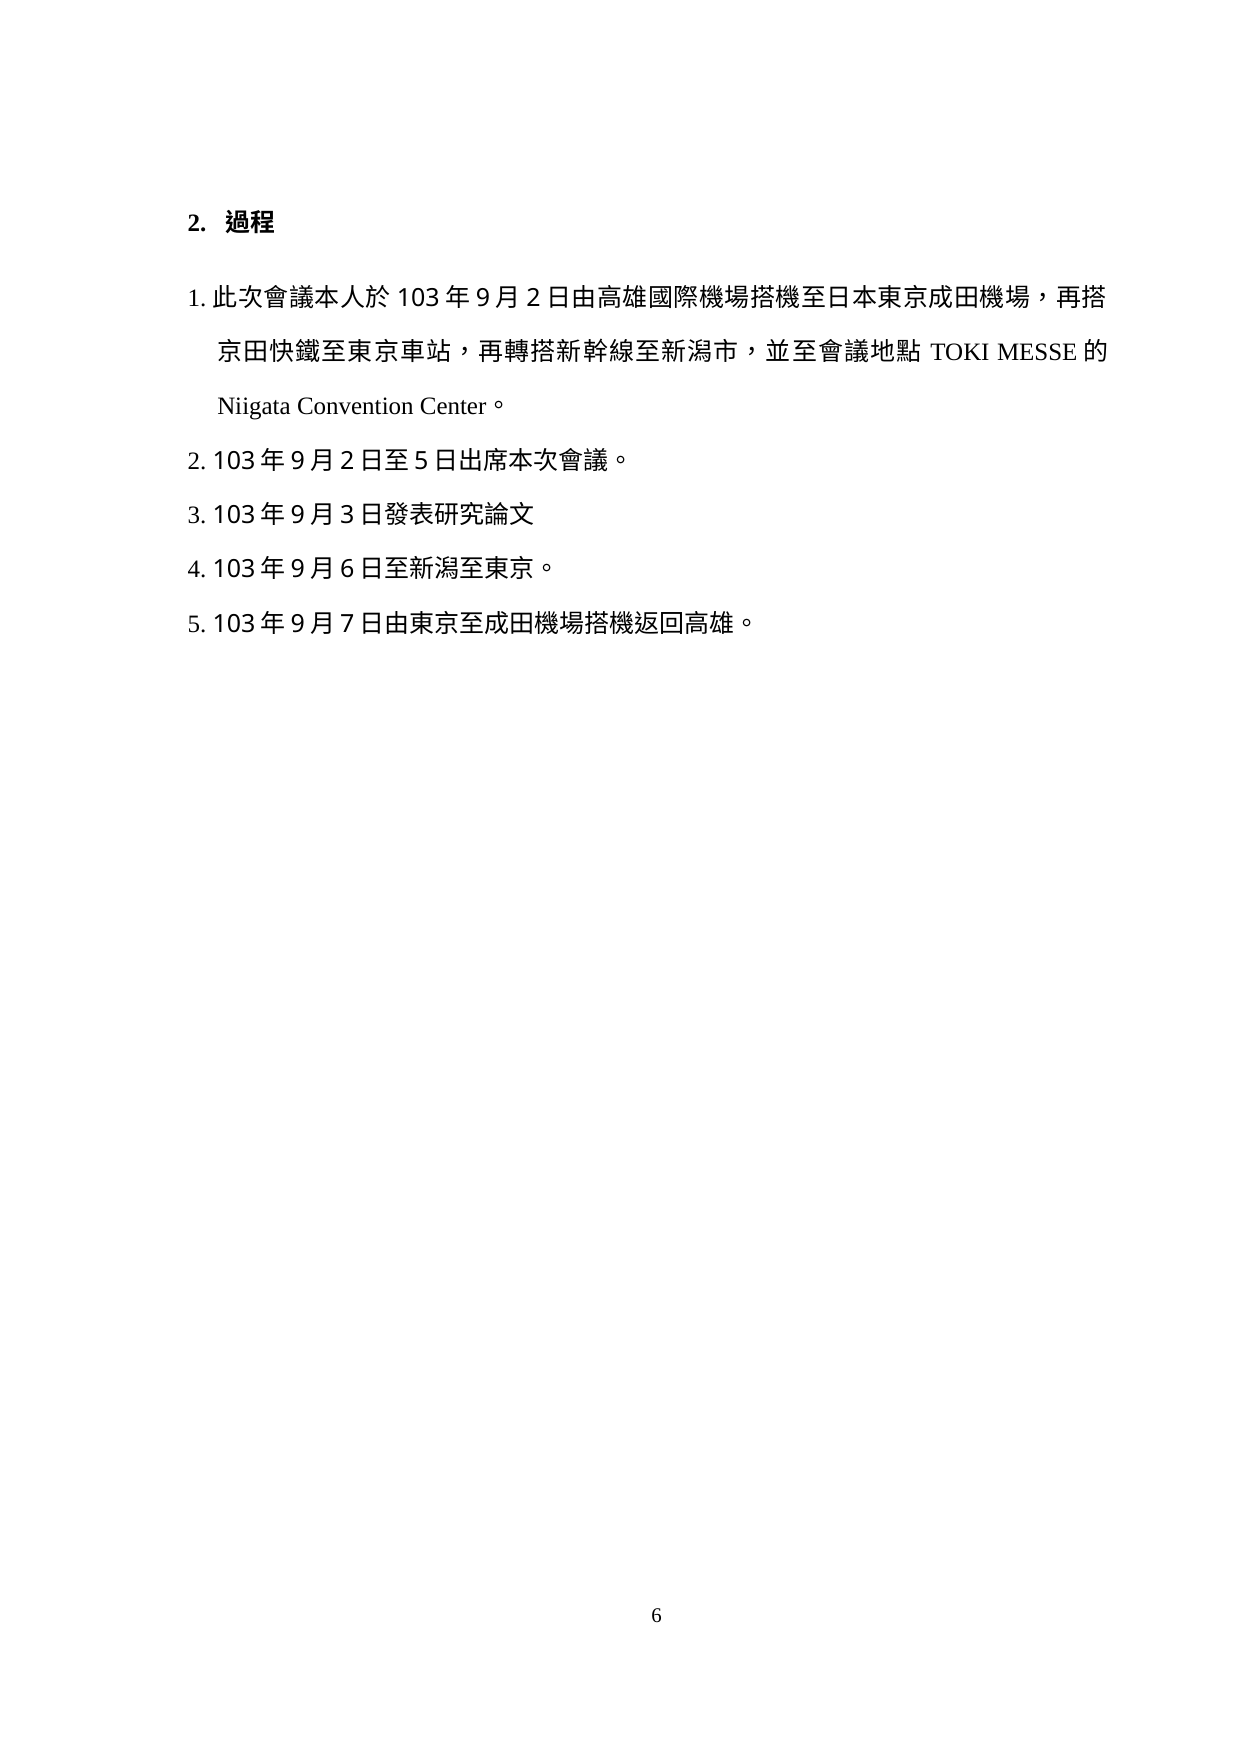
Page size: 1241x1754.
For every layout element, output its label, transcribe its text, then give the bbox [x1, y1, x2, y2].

list 103年9月3日發表研究論文 [187, 494, 1109, 531]
list 103年9月7日由東京至成田機場搭機返回高雄。 [187, 603, 1109, 639]
list 103年9月2日至5日出席本次會議。 [187, 440, 1109, 476]
list 過程 [187, 202, 1125, 239]
list 此次會議本人於103年9月2日由高雄國際機場搭機至日本東京成田機場，再搭京田快鐵至東京車站，再轉搭新幹線至新潟市，並至會議地點TOKI MESSE的Niigata Convention Center。 [187, 277, 1109, 422]
list 103年9月6日至新潟至東京。 [187, 549, 1109, 585]
